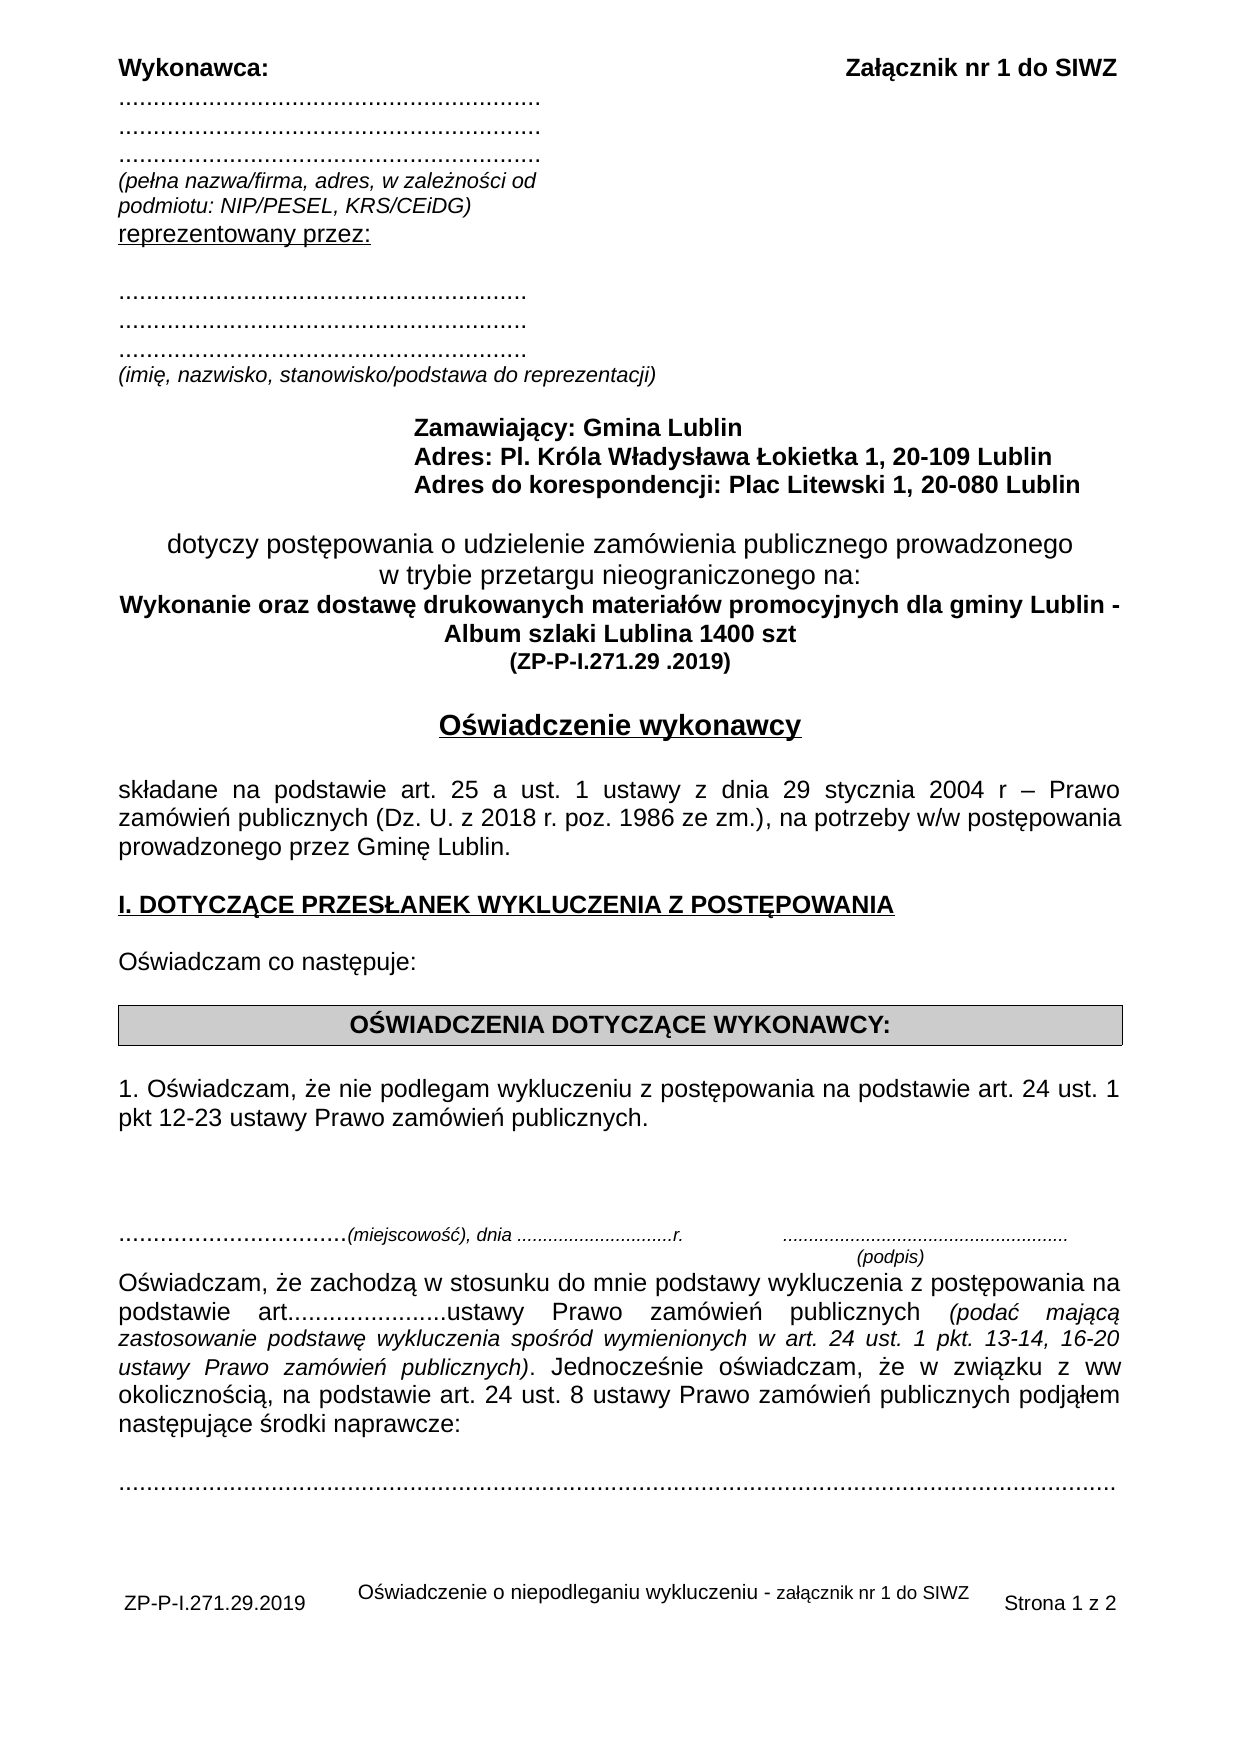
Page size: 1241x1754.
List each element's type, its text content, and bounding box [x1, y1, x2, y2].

text ................................................................................................................................................ [118, 1467, 1122, 1496]
text Oświadczenie wykonawcy [118, 708, 1122, 741]
text Adres: Pl. Króla Władysława Łokietka 1, 20-109 Lublin [118, 441, 1122, 470]
text ........................................................... [118, 333, 1122, 362]
text ........................................................... [118, 276, 1122, 305]
text składane na podstawie art. 25 a ust. 1 ustawy z dnia 29 stycznia 2004 r – Prawo zamówień publicznych (Dz. U. z 2018 r. poz. 1986 ze zm.), na potrzeby w/w postępowania prowadzonego przez Gminę Lublin. [118, 775, 1122, 861]
text ........................................................... [118, 305, 1122, 333]
table_header OŚWIADCZENIA DOTYCZĄCE WYKONAWCY: [119, 1006, 1122, 1045]
text (imię, nazwisko, stanowisko/podstawa do reprezentacji) [118, 362, 1122, 387]
text ............................................................. [118, 111, 1122, 139]
text (pełna nazwa/firma, adres, w zależności od [118, 168, 1122, 193]
text (ZP-P-I.271.29 .2019) [118, 648, 1122, 674]
text ............................................................. [118, 82, 1122, 111]
text Wykonanie oraz dostawę drukowanych materiałów promocyjnych dla gminy Lublin - Album szlaki Lublina 1400 szt [118, 590, 1122, 648]
text 1. Oświadczam, że nie podlegam wykluczeniu z postępowania na podstawie art. 24 ust. 1 pkt 12-23 ustawy Prawo zamówień publicznych. [118, 1074, 1122, 1131]
text I. DOTYCZĄCE PRZESŁANEK WYKLUCZENIA Z POSTĘPOWANIA [118, 890, 1122, 918]
text podmiotu: NIP/PESEL, KRS/CEiDG) [118, 193, 1122, 218]
text Wykonawca: Załącznik nr 1 do SIWZ [118, 53, 1122, 82]
text Oświadczam co następuje: [118, 947, 1122, 976]
text dotyczy postępowania o udzielenie zamówienia publicznego prowadzonego w trybie przetargu nieograniczonego na: [118, 528, 1122, 590]
text (podpis) [118, 1246, 1122, 1268]
text reprezentowany przez: [118, 218, 1122, 247]
text ............................................................. [118, 139, 1122, 168]
text Adres do korespondencji: Plac Litewski 1, 20-080 Lublin [118, 470, 1122, 499]
text Zamawiający: Gmina Lublin [118, 413, 1122, 441]
text Oświadczam, że zachodzą w stosunku do mnie podstawy wykluczenia z postępowania na podstawie art.......................ustawy Prawo zamówień publicznych (podać mającą zastosowanie podstawę wykluczenia spośród wymienionych w art. 24 ust. 1 pkt. 13-14, 16-20 ustawy Prawo zamówień publicznych). Jednocześnie oświadczam, że w związku z ww okolicznością, na podstawie art. 24 ust. 8 ustawy Prawo zamówień publicznych podjąłem następujące środki naprawcze: [118, 1268, 1122, 1438]
text .................................(miejscowość), dnia ..............................r. ....................................................... [118, 1218, 1122, 1246]
